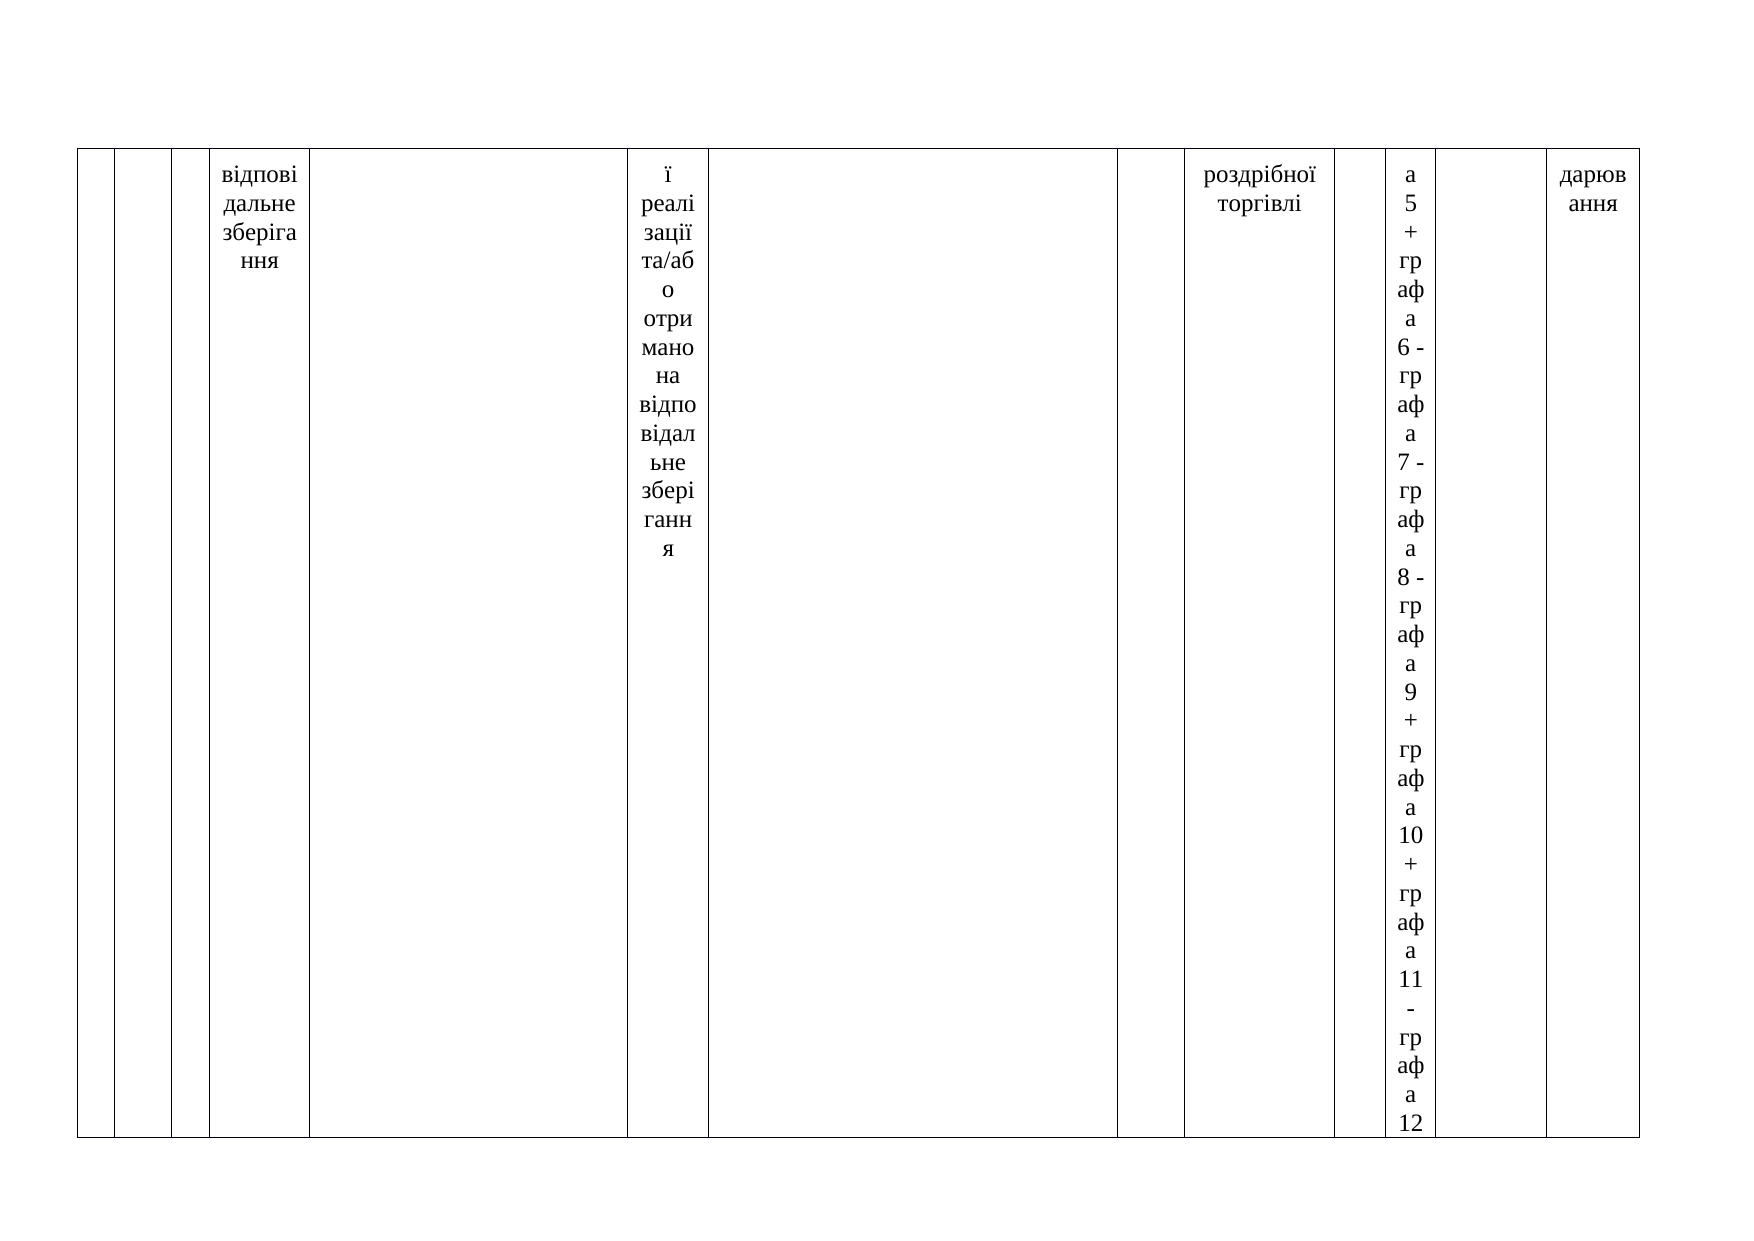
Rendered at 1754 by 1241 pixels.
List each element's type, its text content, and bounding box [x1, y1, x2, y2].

table_cell [310, 149, 627, 1137]
table_cell [78, 149, 114, 1137]
table_cell відповідальне зберігання [210, 149, 309, 1137]
table_cell [1118, 149, 1184, 1137]
table_cell дарювання [1547, 149, 1639, 1137]
table_cell [115, 149, 171, 1137]
table_cell [709, 149, 1117, 1137]
table_cell роздрібної торгівлі [1185, 149, 1334, 1137]
table_cell [172, 149, 209, 1137]
table_cell [1335, 149, 1385, 1137]
table_cell а 5 + графа 6 - графа 7 - графа 8 - графа 9 + графа 10 + графа 11 - графа 12 [1386, 149, 1435, 1137]
table_cell ї реалізації та/або отримано на відповідальне зберігання [628, 149, 708, 1137]
table_cell [1436, 149, 1546, 1137]
